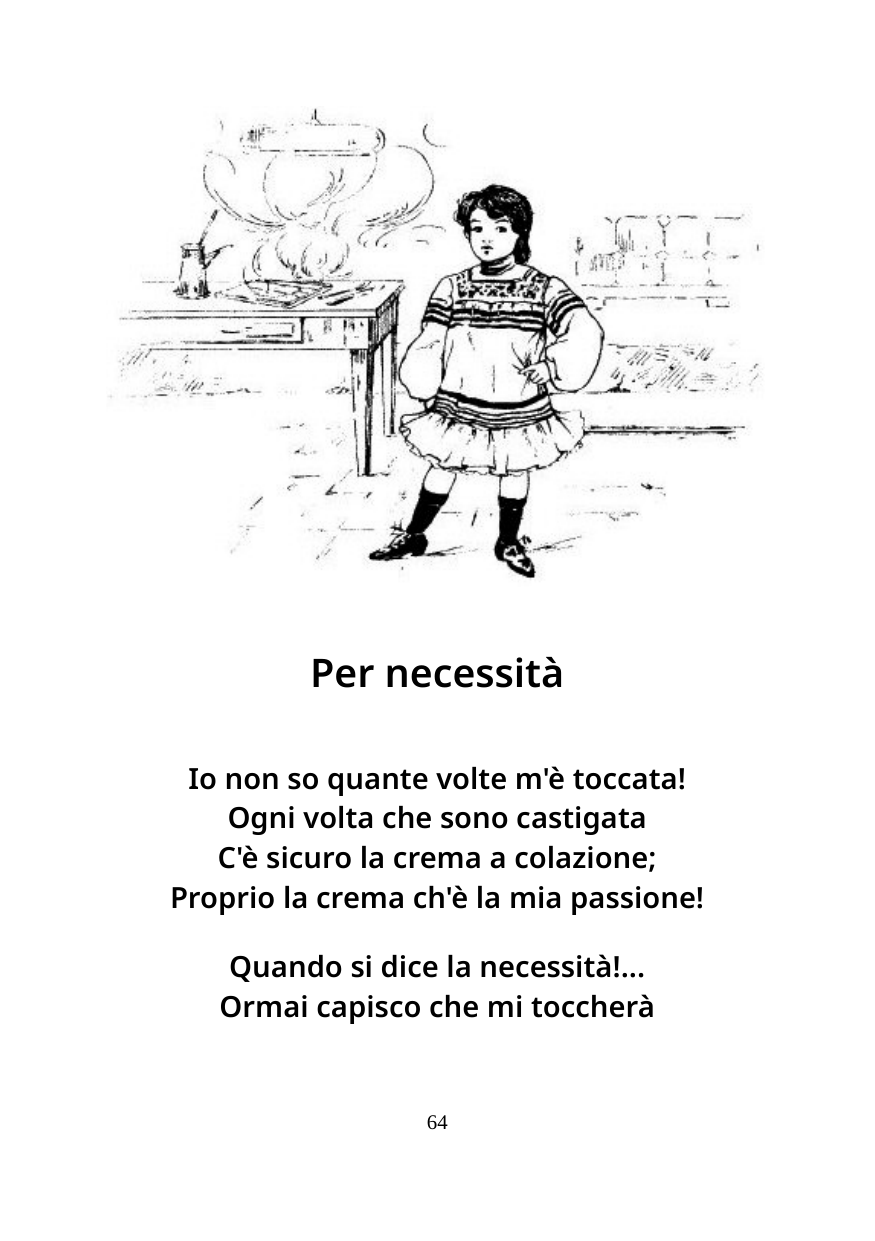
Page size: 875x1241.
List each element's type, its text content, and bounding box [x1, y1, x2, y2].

picture [106, 106, 768, 587]
subtitle Per necessità [106, 587, 768, 699]
text Io non so quante volte m'è toccata! Ogni volta che sono castigata C'è sicuro la crema a colazione; Proprio la crema ch'è la mia passione! [106, 758, 768, 917]
text Quando si dice la necessità!... Ormai capisco che mi toccherà [106, 946, 768, 1026]
